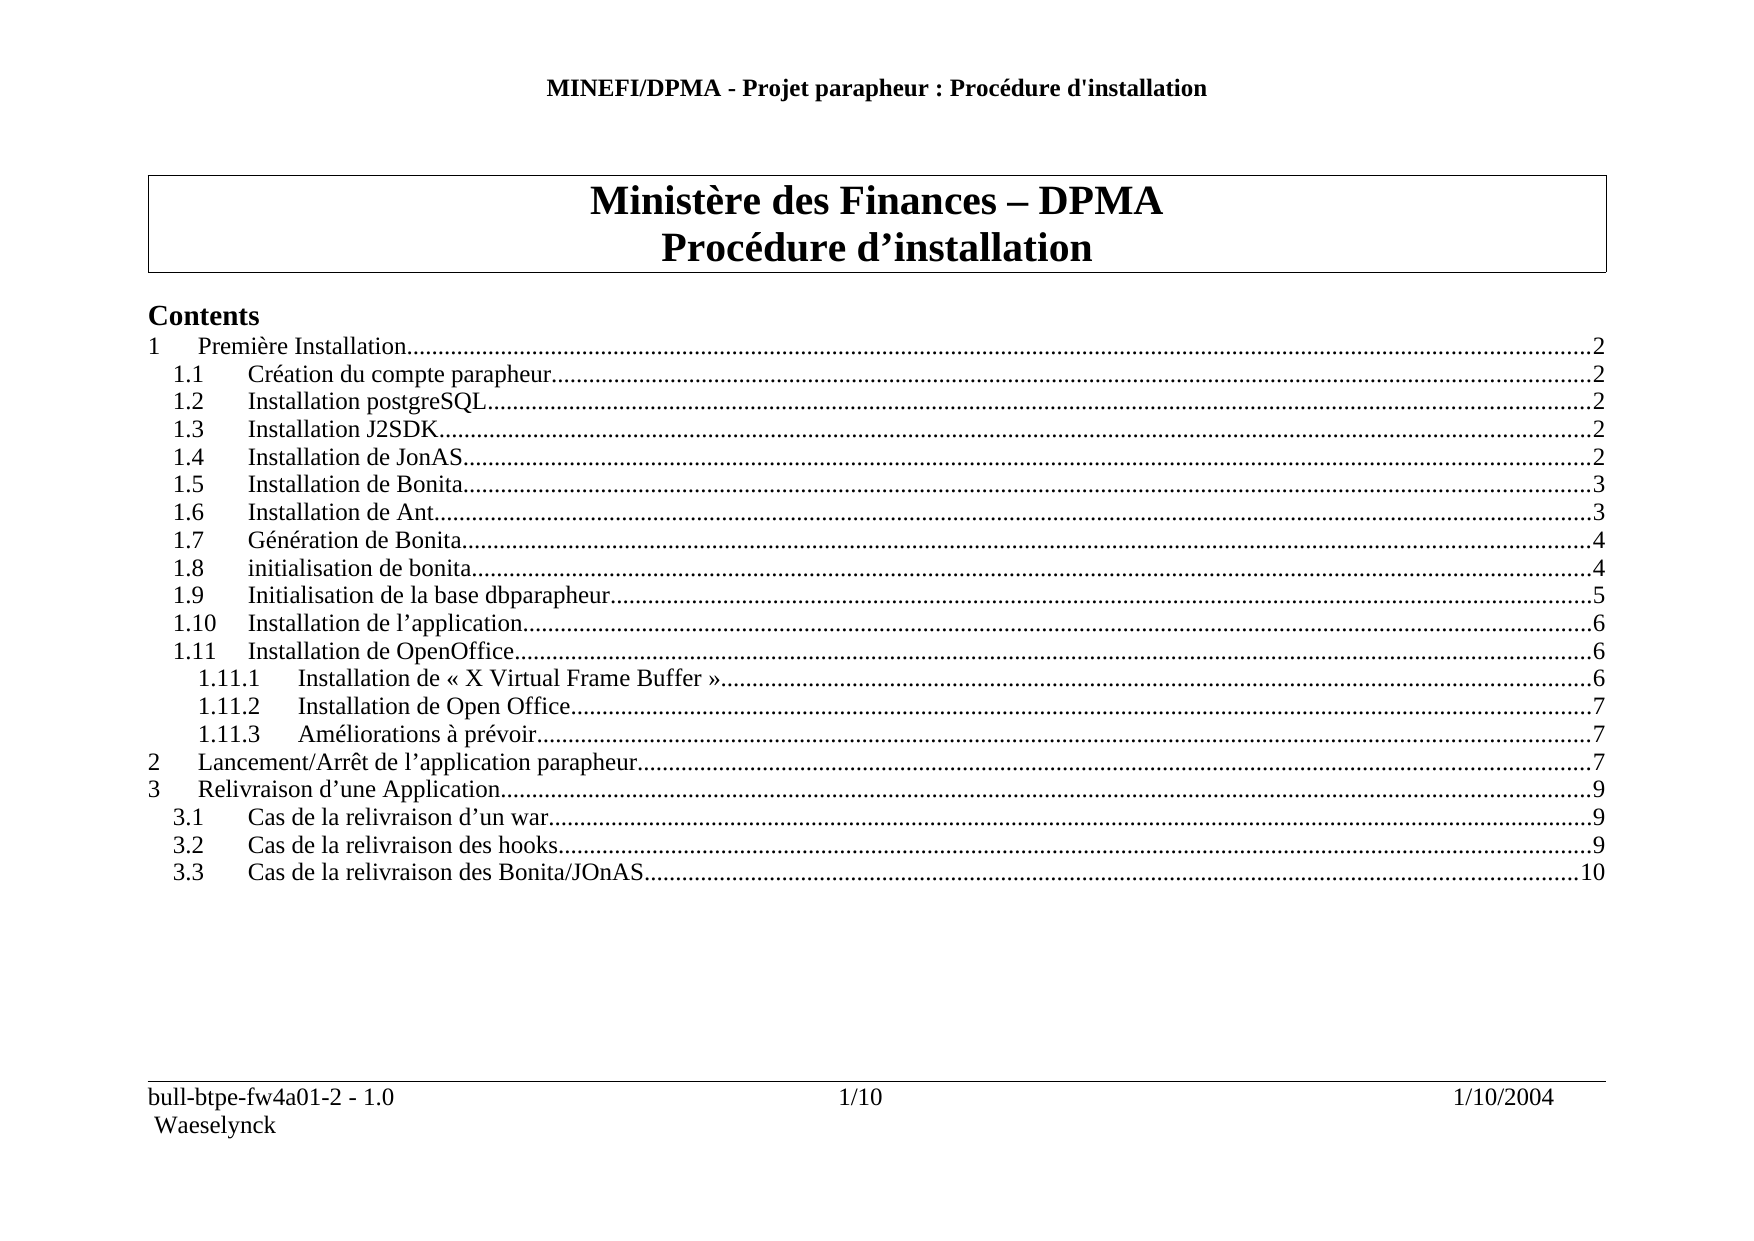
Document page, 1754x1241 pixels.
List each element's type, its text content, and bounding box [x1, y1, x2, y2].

text 3 Relivraison d’une Application 9 [148, 775, 1606, 803]
text 1.6 Installation de Ant 3 [173, 498, 1606, 526]
text Ministère des Finances – DPMA [149, 176, 1606, 222]
text Contents [148, 300, 1606, 332]
text 1.3 Installation J2SDK 2 [173, 415, 1606, 443]
text 2 Lancement/Arrêt de l’application parapheur 8 [148, 748, 1606, 775]
text 1.8 initialisation de bonita 5 [173, 554, 1606, 581]
text 3.2 Cas de la relivraison des hooks 10 [173, 831, 1606, 858]
text 1.11.3 Améliorations à prévoir 7 [198, 720, 1606, 748]
text 1.7 Génération de Bonita 4 [173, 526, 1606, 554]
text 1.10 Installation de l’application 6 [173, 609, 1606, 637]
text 1.11 Installation de OpenOffice 6 [173, 637, 1606, 664]
text 3.3 Cas de la relivraison des Bonita/JOnAS 11 [173, 858, 1606, 886]
text 1.1 Création du compte parapheur 2 [173, 360, 1606, 387]
text 1.2 Installation postgreSQL 2 [173, 387, 1606, 415]
text 1 Première Installation 2 [148, 332, 1606, 360]
text Procédure d’installation [149, 222, 1606, 272]
text 1.5 Installation de Bonita 3 [173, 471, 1606, 498]
text 3.1 Cas de la relivraison d’un war 9 [173, 803, 1606, 831]
text 1.4 Installation de JonAS 3 [173, 443, 1606, 471]
text 1.11.1 Installation de « X Virtual Frame Buffer » 7 [198, 664, 1606, 692]
text 1.11.2 Installation de Open Office 7 [198, 692, 1606, 720]
text 1.9 Initialisation de la base dbparapheur 6 [173, 581, 1606, 609]
